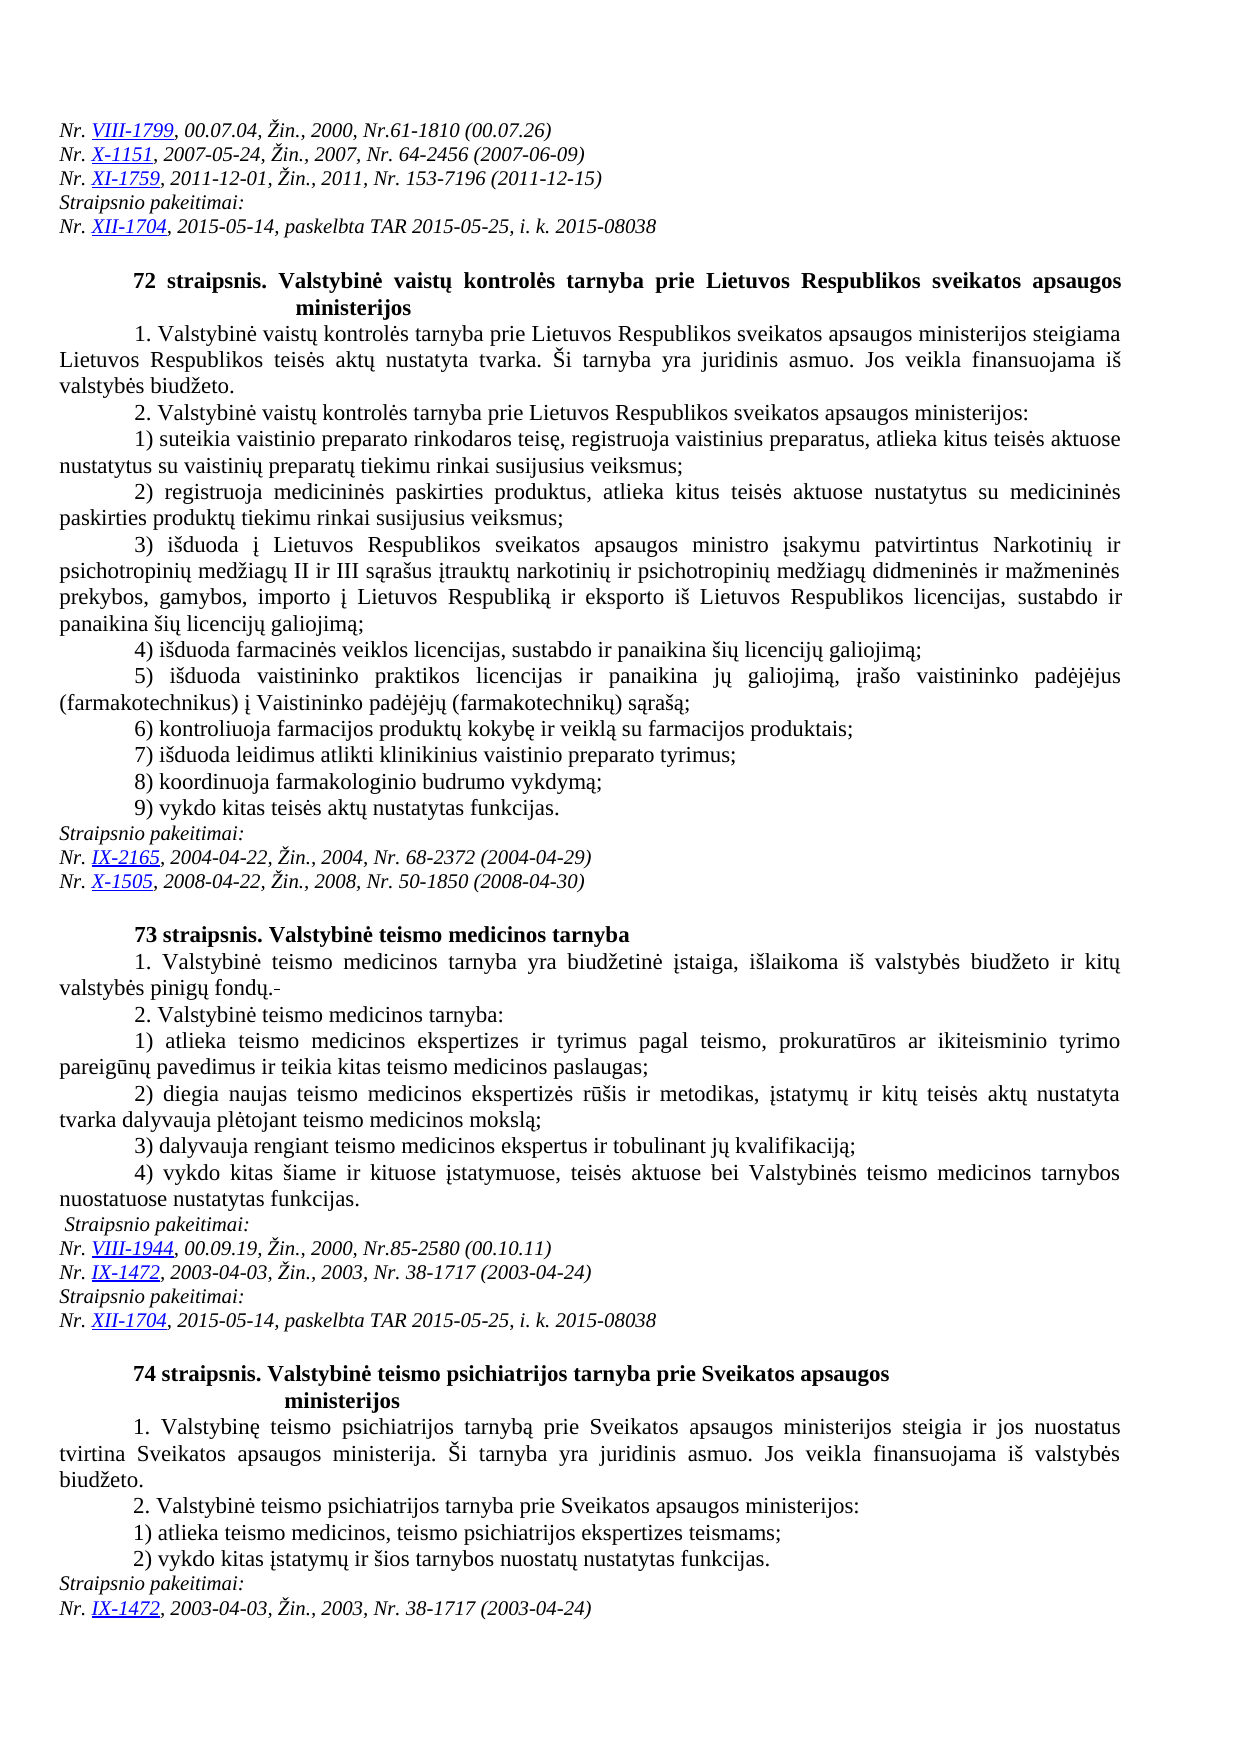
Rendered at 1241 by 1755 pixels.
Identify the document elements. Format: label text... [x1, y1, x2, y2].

text 5) išduoda vaistininko praktikos licencijas ir panaikina jų galiojimą, įrašo vaistininko padėjėjus (farmakotechnikus) į Vaistininko padėjėjų (farmakotechnikų) sąrašą; [59, 662, 1122, 715]
text 2. Valstybinė teismo psichiatrijos tarnyba prie Sveikatos apsaugos ministerijos: [59, 1492, 1122, 1519]
text 9) vykdo kitas teisės aktų nustatytas funkcijas. [59, 794, 1122, 821]
text 1) atlieka teismo medicinos ekspertizes ir tyrimus pagal teismo, prokuratūros ar ikiteisminio tyrimo pareigūnų pavedimus ir teikia kitas teismo medicinos paslaugas; [59, 1027, 1122, 1080]
text Nr. VIII-1799, 00.07.04, Žin., 2000, Nr.61-1810 (00.07.26) [59, 118, 1122, 142]
text 4) vykdo kitas šiame ir kituose įstatymuose, teisės aktuose bei Valstybinės teismo medicinos tarnybos nuostatuose nustatytas funkcijas. [59, 1159, 1122, 1211]
text 8) koordinuoja farmakologinio budrumo vykdymą; [59, 768, 1122, 794]
text 73 straipsnis. Valstybinė teismo medicinos tarnyba [59, 922, 1122, 948]
text Nr. XII-1704, 2015-05-14, paskelbta TAR 2015-05-25, i. k. 2015-08038 [59, 1308, 1122, 1332]
text 1) suteikia vaistinio preparato rinkodaros teisę, registruoja vaistinius preparatus, atlieka kitus teisės aktuose nustatytus su vaistinių preparatų tiekimu rinkai susijusius veiksmus; [59, 425, 1122, 478]
text Straipsnio pakeitimai: [59, 1571, 1122, 1595]
text 1. Valstybinė teismo medicinos tarnyba yra biudžetinė įstaiga, išlaikoma iš valstybės biudžeto ir kitų valstybės pinigų fondų. [59, 948, 1122, 1001]
text Nr. XI-1759, 2011-12-01, Žin., 2011, Nr. 153-7196 (2011-12-15) [59, 166, 1122, 190]
text 1. Valstybinę teismo psichiatrijos tarnybą prie Sveikatos apsaugos ministerijos steigia ir jos nuostatus tvirtina Sveikatos apsaugos ministerija. Ši tarnyba yra juridinis asmuo. Jos veikla finansuojama iš valstybės biudžeto. [59, 1413, 1122, 1492]
text 72 straipsnis. Valstybinė vaistų kontrolės tarnyba prie Lietuvos Respublikos sveikatos apsaugos ministerijos [133, 267, 1122, 320]
text 3) dalyvauja rengiant teismo medicinos ekspertus ir tobulinant jų kvalifikaciją; [59, 1132, 1122, 1159]
text Nr. X-1151, 2007-05-24, Žin., 2007, Nr. 64-2456 (2007-06-09) [59, 142, 1122, 166]
text 1. Valstybinė vaistų kontrolės tarnyba prie Lietuvos Respublikos sveikatos apsaugos ministerijos steigiama Lietuvos Respublikos teisės aktų nustatyta tvarka. Ši tarnyba yra juridinis asmuo. Jos veikla finansuojama iš valstybės biudžeto. [59, 320, 1122, 399]
text Nr. XII-1704, 2015-05-14, paskelbta TAR 2015-05-25, i. k. 2015-08038 [59, 214, 1122, 238]
text Straipsnio pakeitimai: [59, 190, 1122, 214]
text 3) išduoda į Lietuvos Respublikos sveikatos apsaugos ministro įsakymu patvirtintus Narkotinių ir psichotropinių medžiagų II ir III sąrašus įtrauktų narkotinių ir psichotropinių medžiagų didmeninės ir mažmeninės prekybos, gamybos, importo į Lietuvos Respubliką ir eksporto iš Lietuvos Respublikos licencijas, sustabdo ir panaikina šių licencijų galiojimą; [59, 531, 1122, 636]
text 1) atlieka teismo medicinos, teismo psichiatrijos ekspertizes teismams; [59, 1519, 1122, 1545]
text Nr. IX-1472, 2003-04-03, Žin., 2003, Nr. 38-1717 (2003-04-24) [59, 1595, 1122, 1619]
text 2. Valstybinė vaistų kontrolės tarnyba prie Lietuvos Respublikos sveikatos apsaugos ministerijos: [59, 399, 1122, 425]
text 2) diegia naujas teismo medicinos ekspertizės rūšis ir metodikas, įstatymų ir kitų teisės aktų nustatyta tvarka dalyvauja plėtojant teismo medicinos mokslą; [59, 1080, 1122, 1132]
text 74 straipsnis. Valstybinė teismo psichiatrijos tarnyba prie Sveikatos apsaugos [59, 1361, 1122, 1387]
text 6) kontroliuoja farmacijos produktų kokybę ir veiklą su farmacijos produktais; [59, 715, 1122, 742]
text ministerijos [209, 1387, 1122, 1413]
text 4) išduoda farmacinės veiklos licencijas, sustabdo ir panaikina šių licencijų galiojimą; [59, 636, 1122, 662]
text 7) išduoda leidimus atlikti klinikinius vaistinio preparato tyrimus; [59, 742, 1122, 768]
text Nr. X-1505, 2008-04-22, Žin., 2008, Nr. 50-1850 (2008-04-30) [59, 869, 1122, 893]
text Straipsnio pakeitimai: [59, 821, 1122, 845]
text Straipsnio pakeitimai: [59, 1284, 1122, 1308]
text Nr. VIII-1944, 00.09.19, Žin., 2000, Nr.85-2580 (00.10.11) [59, 1236, 1122, 1259]
text 2) vykdo kitas įstatymų ir šios tarnybos nuostatų nustatytas funkcijas. [59, 1545, 1122, 1571]
text 2) registruoja medicininės paskirties produktus, atlieka kitus teisės aktuose nustatytus su medicininės paskirties produktų tiekimu rinkai susijusius veiksmus; [59, 478, 1122, 531]
text Nr. IX-2165, 2004-04-22, Žin., 2004, Nr. 68-2372 (2004-04-29) [59, 845, 1122, 869]
text Straipsnio pakeitimai: [59, 1211, 1122, 1236]
text Nr. IX-1472, 2003-04-03, Žin., 2003, Nr. 38-1717 (2003-04-24) [59, 1259, 1122, 1284]
text 2. Valstybinė teismo medicinos tarnyba: [59, 1001, 1122, 1027]
